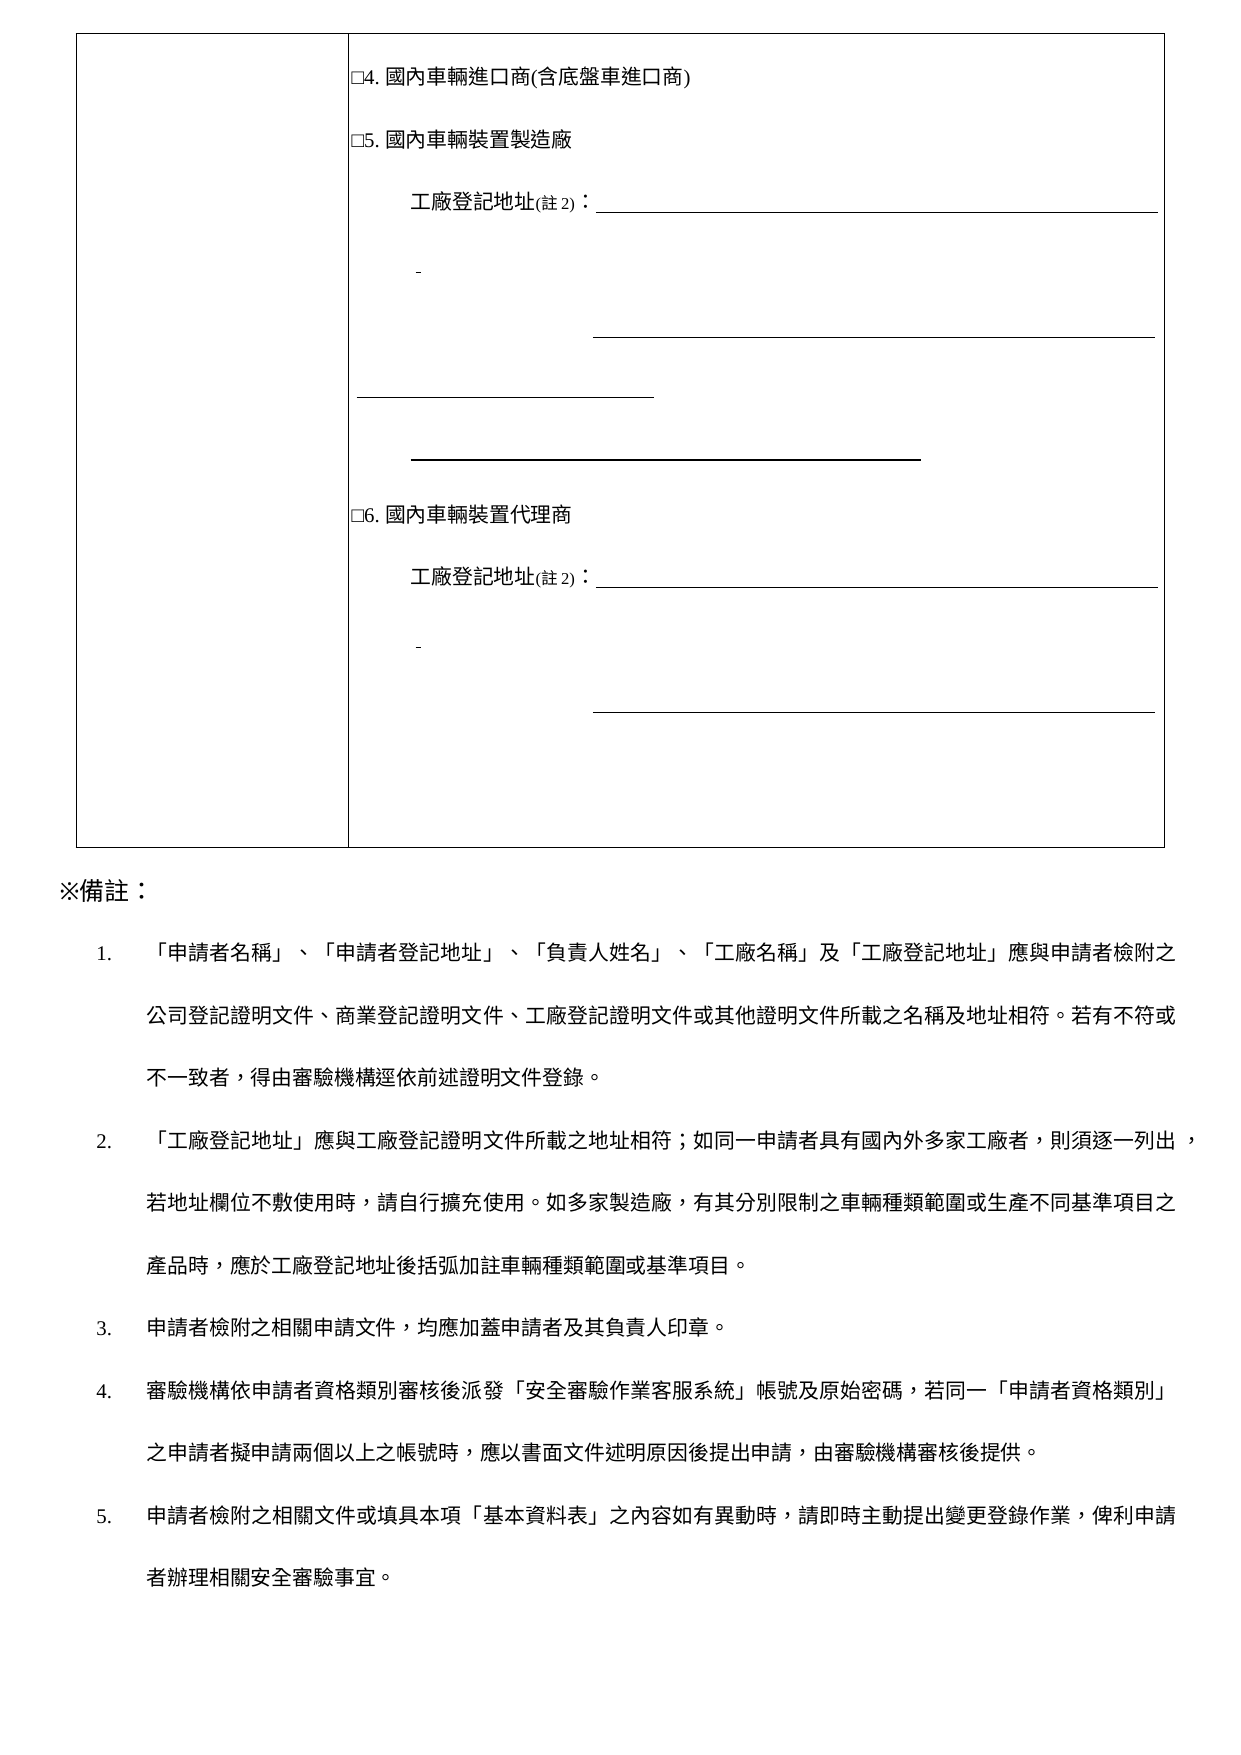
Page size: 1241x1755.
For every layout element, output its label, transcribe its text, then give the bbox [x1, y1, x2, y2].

table_cell □4. 國內車輛進口商(含底盤車進口商) □5. 國內車輛裝置製造廠 工廠登記地址(註2)： . . □6. 國內車輛裝置代理商 工廠登記地址(註2)： . . [349, 34, 1164, 847]
list 申請者檢附之相關文件或填具本項「基本資料表」之內容如有異動時，請即時主動提出變更登錄作業，俾利申請者辦理相關安全審驗事宜。 [96, 1473, 1181, 1598]
text ※備註： [59, 848, 1181, 910]
list 「申請者名稱」、「申請者登記地址」、「負責人姓名」、「工廠名稱」及「工廠登記地址」應與申請者檢附之公司登記證明文件、商業登記證明文件、工廠登記證明文件或其他證明文件所載之名稱及地址相符。若有不符或不一致者，得由審驗機構逕依前述證明文件登錄。 [96, 910, 1181, 1098]
list 「工廠登記地址」應與工廠登記證明文件所載之地址相符；如同一申請者具有國內外多家工廠者，則須逐一列出，若地址欄位不敷使用時，請自行擴充使用。如多家製造廠，有其分別限制之車輛種類範圍或生產不同基準項目之產品時，應於工廠登記地址後括弧加註車輛種類範圍或基準項目。 [96, 1098, 1181, 1285]
list 申請者檢附之相關申請文件，均應加蓋申請者及其負責人印章。 [96, 1285, 1181, 1348]
table_cell [77, 34, 348, 847]
list 審驗機構依申請者資格類別審核後派發「安全審驗作業客服系統」帳號及原始密碼，若同一「申請者資格類別」之申請者擬申請兩個以上之帳號時，應以書面文件述明原因後提出申請，由審驗機構審核後提供。 [96, 1348, 1181, 1473]
